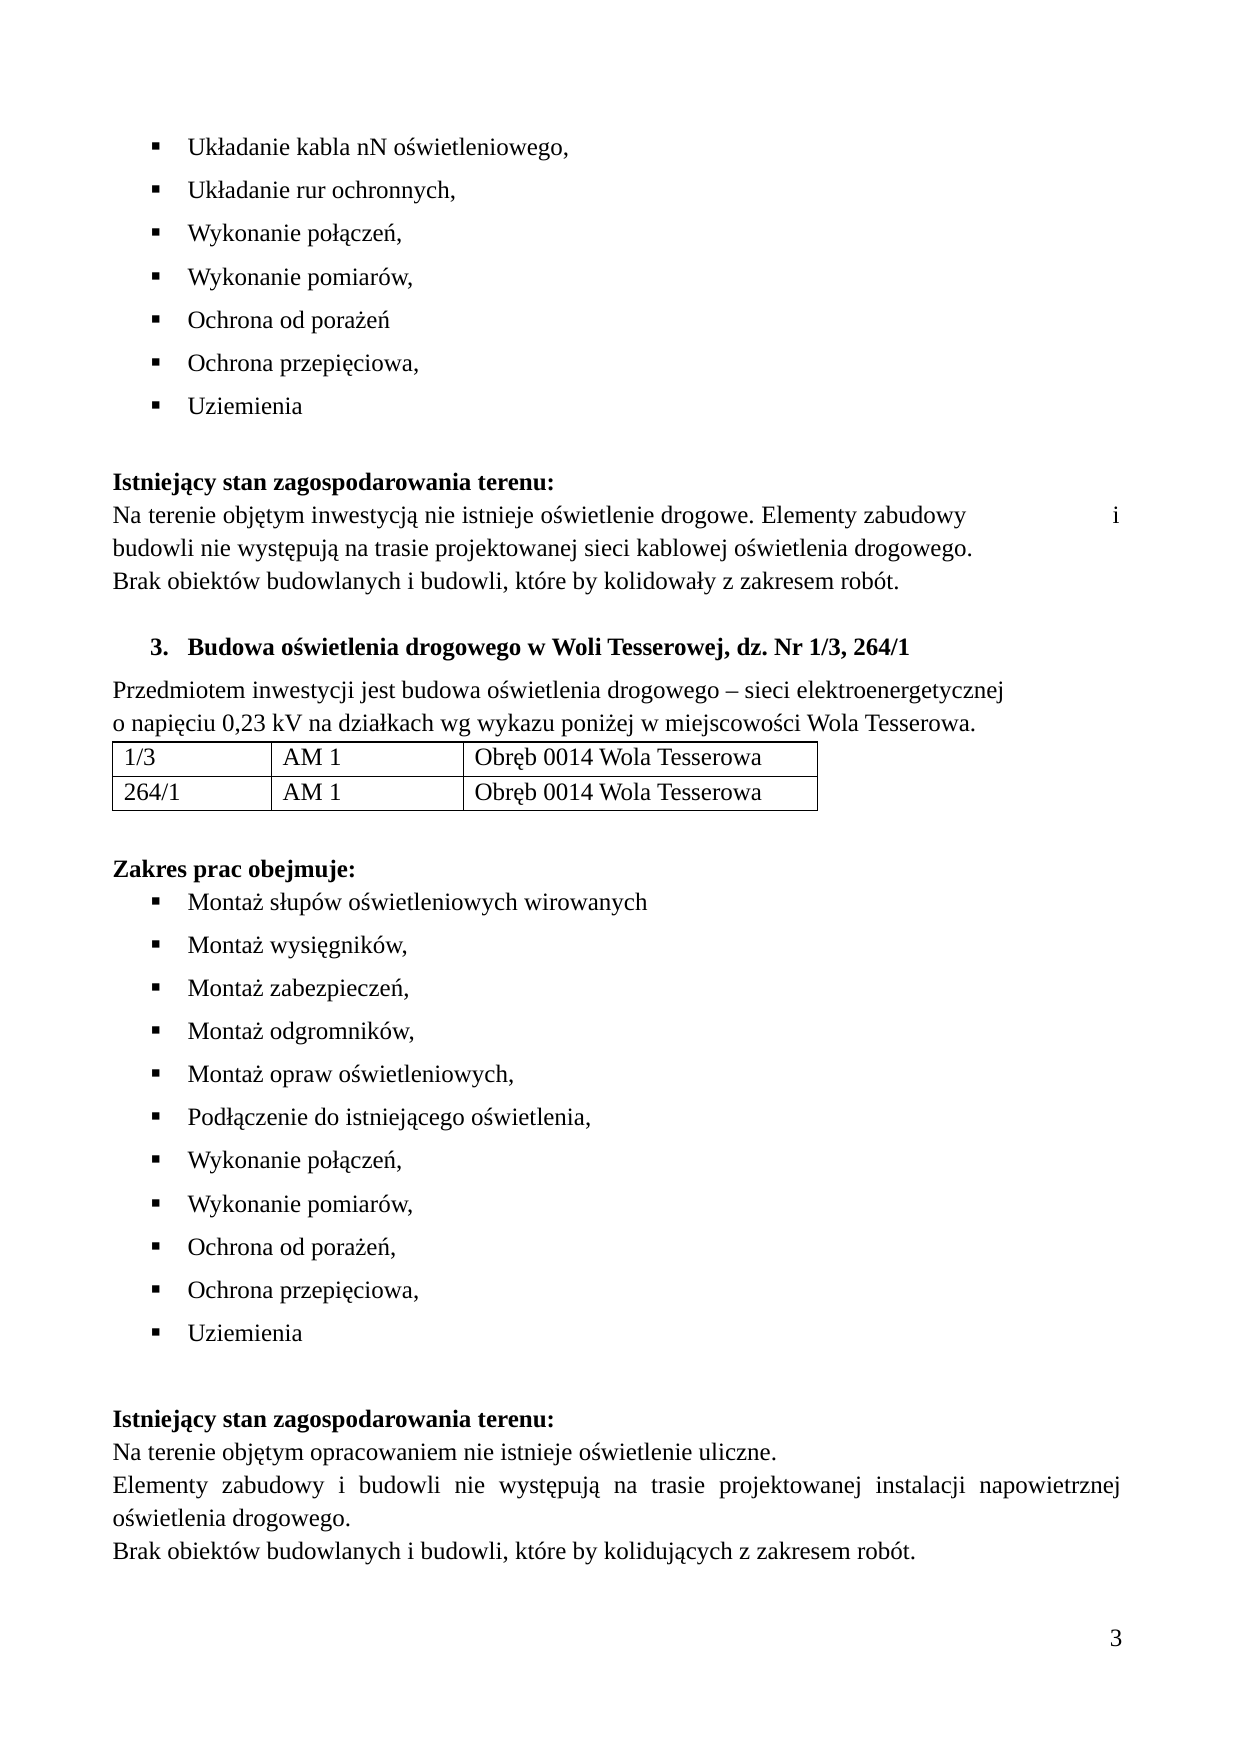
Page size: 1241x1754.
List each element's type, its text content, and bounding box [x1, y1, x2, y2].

list Montaż słupów oświetleniowych wirowanych [150, 887, 1122, 916]
list Ochrona przepięciowa, [150, 348, 1122, 377]
text Zakres prac obejmuje: [112, 854, 1122, 882]
list Uziemienia [150, 391, 1122, 420]
text Istniejący stan zagospodarowania terenu: [112, 1404, 1122, 1433]
text Brak obiektów budowlanych i budowli, które by kolidujących z zakresem robót. [112, 1536, 1122, 1565]
table_header AM 1 [272, 743, 463, 776]
text Na terenie objętym opracowaniem nie istnieje oświetlenie uliczne. [112, 1437, 1122, 1466]
list Wykonanie połączeń, [150, 218, 1122, 247]
list Układanie rur ochronnych, [150, 175, 1122, 204]
list Ochrona od porażeń [150, 305, 1122, 333]
text Brak obiektów budowlanych i budowli, które by kolidowały z zakresem robót. [112, 566, 1122, 595]
text Istniejący stan zagospodarowania terenu: [112, 467, 1122, 496]
table_header Obręb 0014 Wola Tesserowa [464, 743, 817, 776]
text Na terenie objętym inwestycją nie istnieje oświetlenie drogowe. Elementy zabudowy i budowli nie występują na trasie projektowanej sieci kablowej oświetlenia drogowego. [112, 500, 1122, 562]
list Montaż wysięgników, [150, 930, 1122, 959]
text Elementy zabudowy i budowli nie występują na trasie projektowanej instalacji napowietrznej oświetlenia drogowego. [112, 1470, 1122, 1532]
list Wykonanie połączeń, [150, 1146, 1122, 1174]
list Uziemienia [150, 1318, 1122, 1347]
list Montaż zabezpieczeń, [150, 973, 1122, 1002]
list Układanie kabla nN oświetleniowego, [150, 132, 1122, 161]
list Montaż odgromników, [150, 1016, 1122, 1045]
list Ochrona od porażeń, [150, 1232, 1122, 1261]
list Budowa oświetlenia drogowego w Woli Tesserowej, dz. Nr 1/3, 264/1 [150, 632, 1122, 661]
list Wykonanie pomiarów, [150, 262, 1122, 290]
list Podłączenie do istniejącego oświetlenia, [150, 1102, 1122, 1131]
text Przedmiotem inwestycji jest budowa oświetlenia drogowego – sieci elektroenergetycznej o napięciu 0,23 kV na działkach wg wykazu poniżej w miejscowości Wola Tesserowa. [112, 675, 1122, 737]
list Montaż opraw oświetleniowych, [150, 1059, 1122, 1088]
table_header 1/3 [113, 743, 271, 776]
table_cell AM 1 [272, 777, 463, 809]
table_cell 264/1 [113, 777, 271, 809]
table_cell Obręb 0014 Wola Tesserowa [464, 777, 817, 809]
list Ochrona przepięciowa, [150, 1275, 1122, 1304]
list Wykonanie pomiarów, [150, 1189, 1122, 1217]
